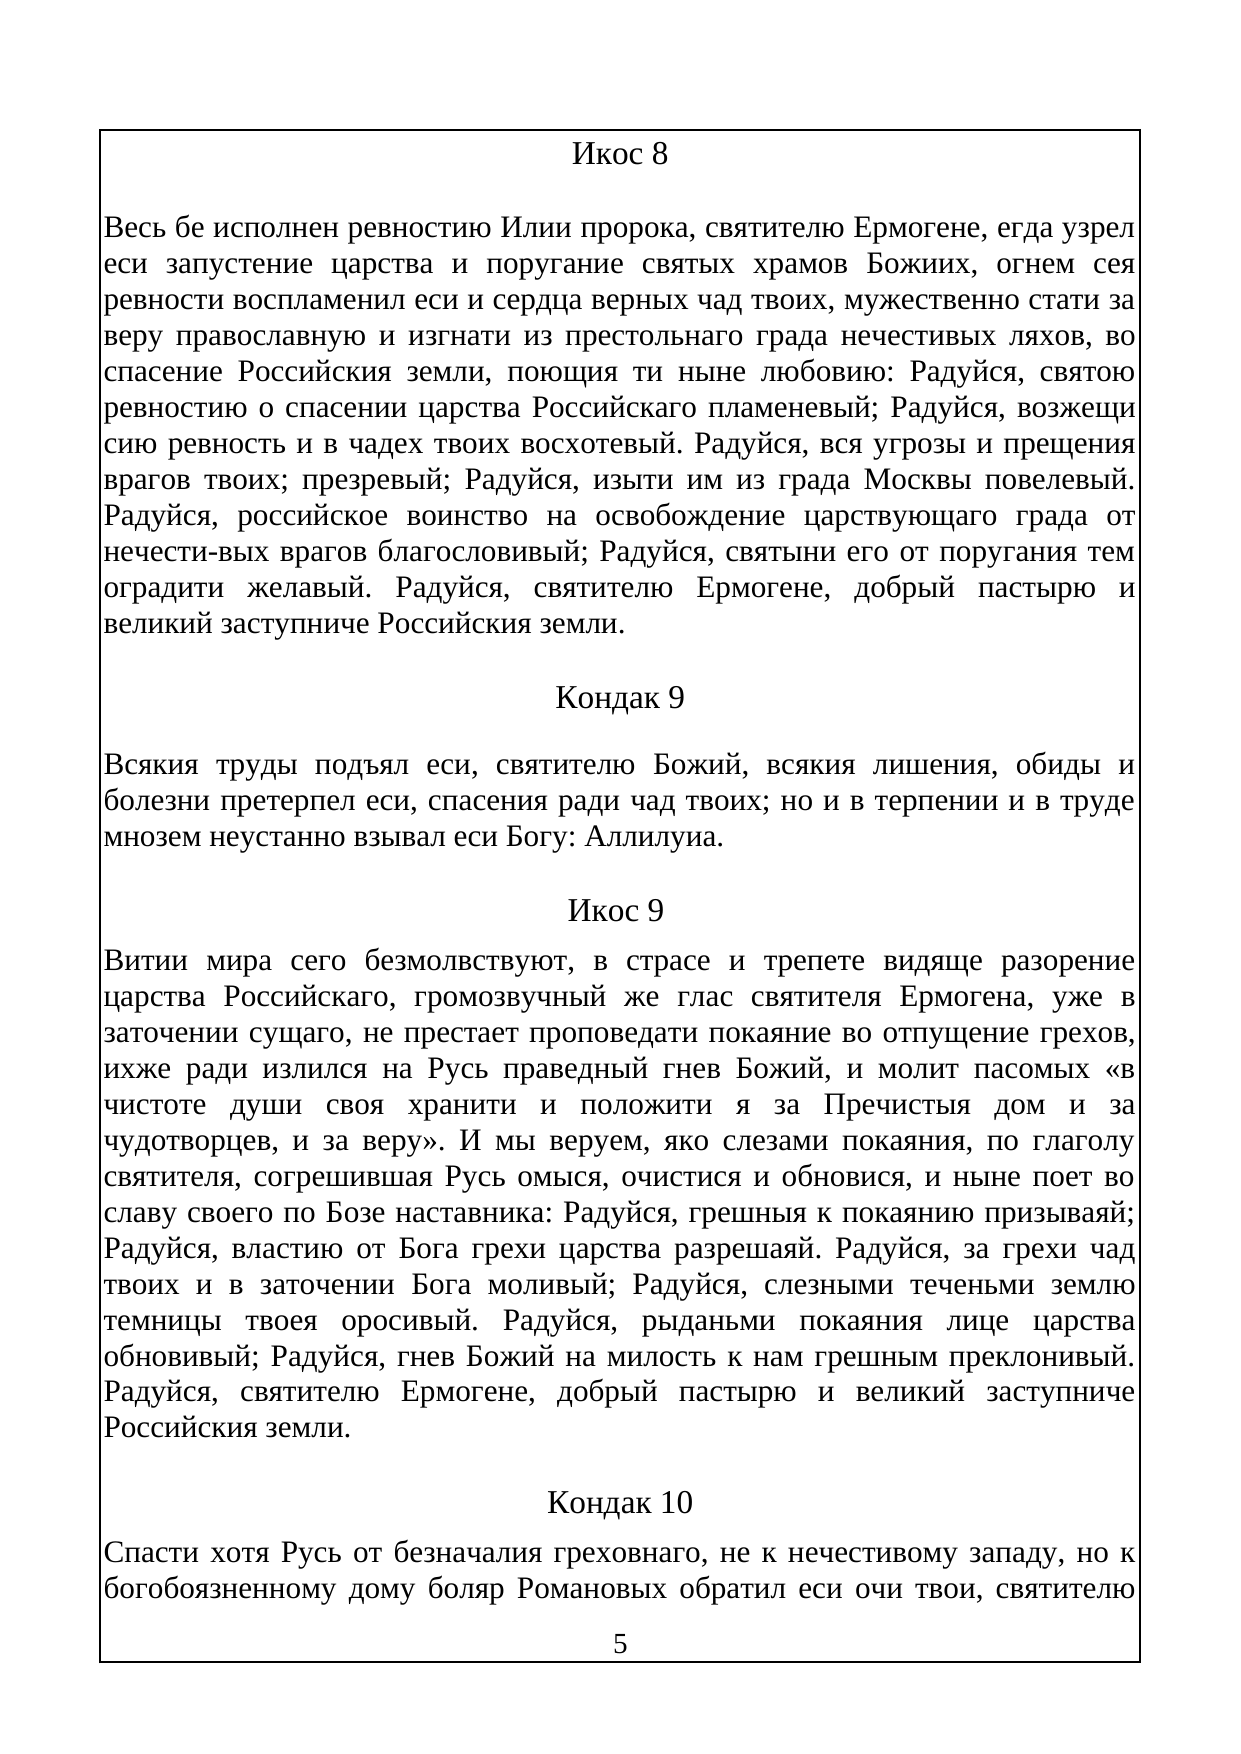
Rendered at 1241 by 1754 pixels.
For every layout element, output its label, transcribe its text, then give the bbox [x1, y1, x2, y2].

text Витии мира сего безмолвствуют, в страсе и трепете видяще разорение царства Российскаго, громозвучный же глас святителя Ермогена, уже в заточении сущаго, не престает проповедати покаяние во отпущение грехов, ихже ради излился на Русь праведный гнев Божий, и молит пасомых «в чистоте души своя хранити и положити я за Пречистыя дом и за чудотворцев, и за веру». И мы веруем, яко слезами покаяния, по глаголу святителя, согрешившая Русь омыся, очистися и обновися, и ныне поет во славу своего по Бозе наставника: Радуйся, грешныя к покаянию призываяй; Радуйся, властию от Бога грехи царства разрешаяй. Радуйся, за грехи чад твоих и в заточении Бога моливый; Радуйся, слезными теченьми землю темницы твоея оросивый. Радуйся, рыданьми покаяния лице царства обновивый; Радуйся, гнев Божий на милость к нам грешным преклонивый. Радуйся, святителю Ермогене, добрый пастырю и великий заступниче Российския земли. [103, 941, 1137, 1444]
subtitle Кондак 9 [103, 677, 1137, 716]
subtitle Икос 8 [103, 133, 1137, 171]
subtitle Кондак 10 [103, 1482, 1137, 1520]
text Спасти хотя Русь от безначалия греховнаго, не к нечестивому западу, но к богобоязненному дому боляр Романовых обратил еси очи твои, святителю [103, 1533, 1137, 1605]
text Всякия труды подъял еси, святителю Божий, всякия лишения, обиды и болезни претерпел еси, спасения ради чад твоих; но и в терпении и в труде мнозем неустанно взывал еси Богу: Аллилуиа. [103, 745, 1137, 853]
subtitle Весь бе исполнен ревностию Илии пророка, святителю Ермогене, егда узрел еси запустение царства и поругание святых храмов Божиих, огнем сея ревности воспламенил еси и сердца верных чад твоих, мужественно стати за веру православную и изгнати из престольнаго града нечестивых ляхов, во спасение Российския земли, поющия ти ныне любовию: Радуйся, святою ревностию о спасении царства Российскаго пламеневый; Радуйся, возжещи сию ревность и в чадех твоих восхотевый. Радуйся, вся угрозы и прещения врагов твоих; презревый; Радуйся, изыти им из града Москвы повелевый. Радуйся, российское воинство на освобождение царствующаго града от нечести-вых врагов благословивый; Радуйся, святыни его от поругания тем оградити желавый. Радуйся, святителю Ермогене, добрый пастырю и великий заступниче Российския земли. [103, 209, 1137, 640]
subtitle Икос 9 [103, 891, 1137, 929]
